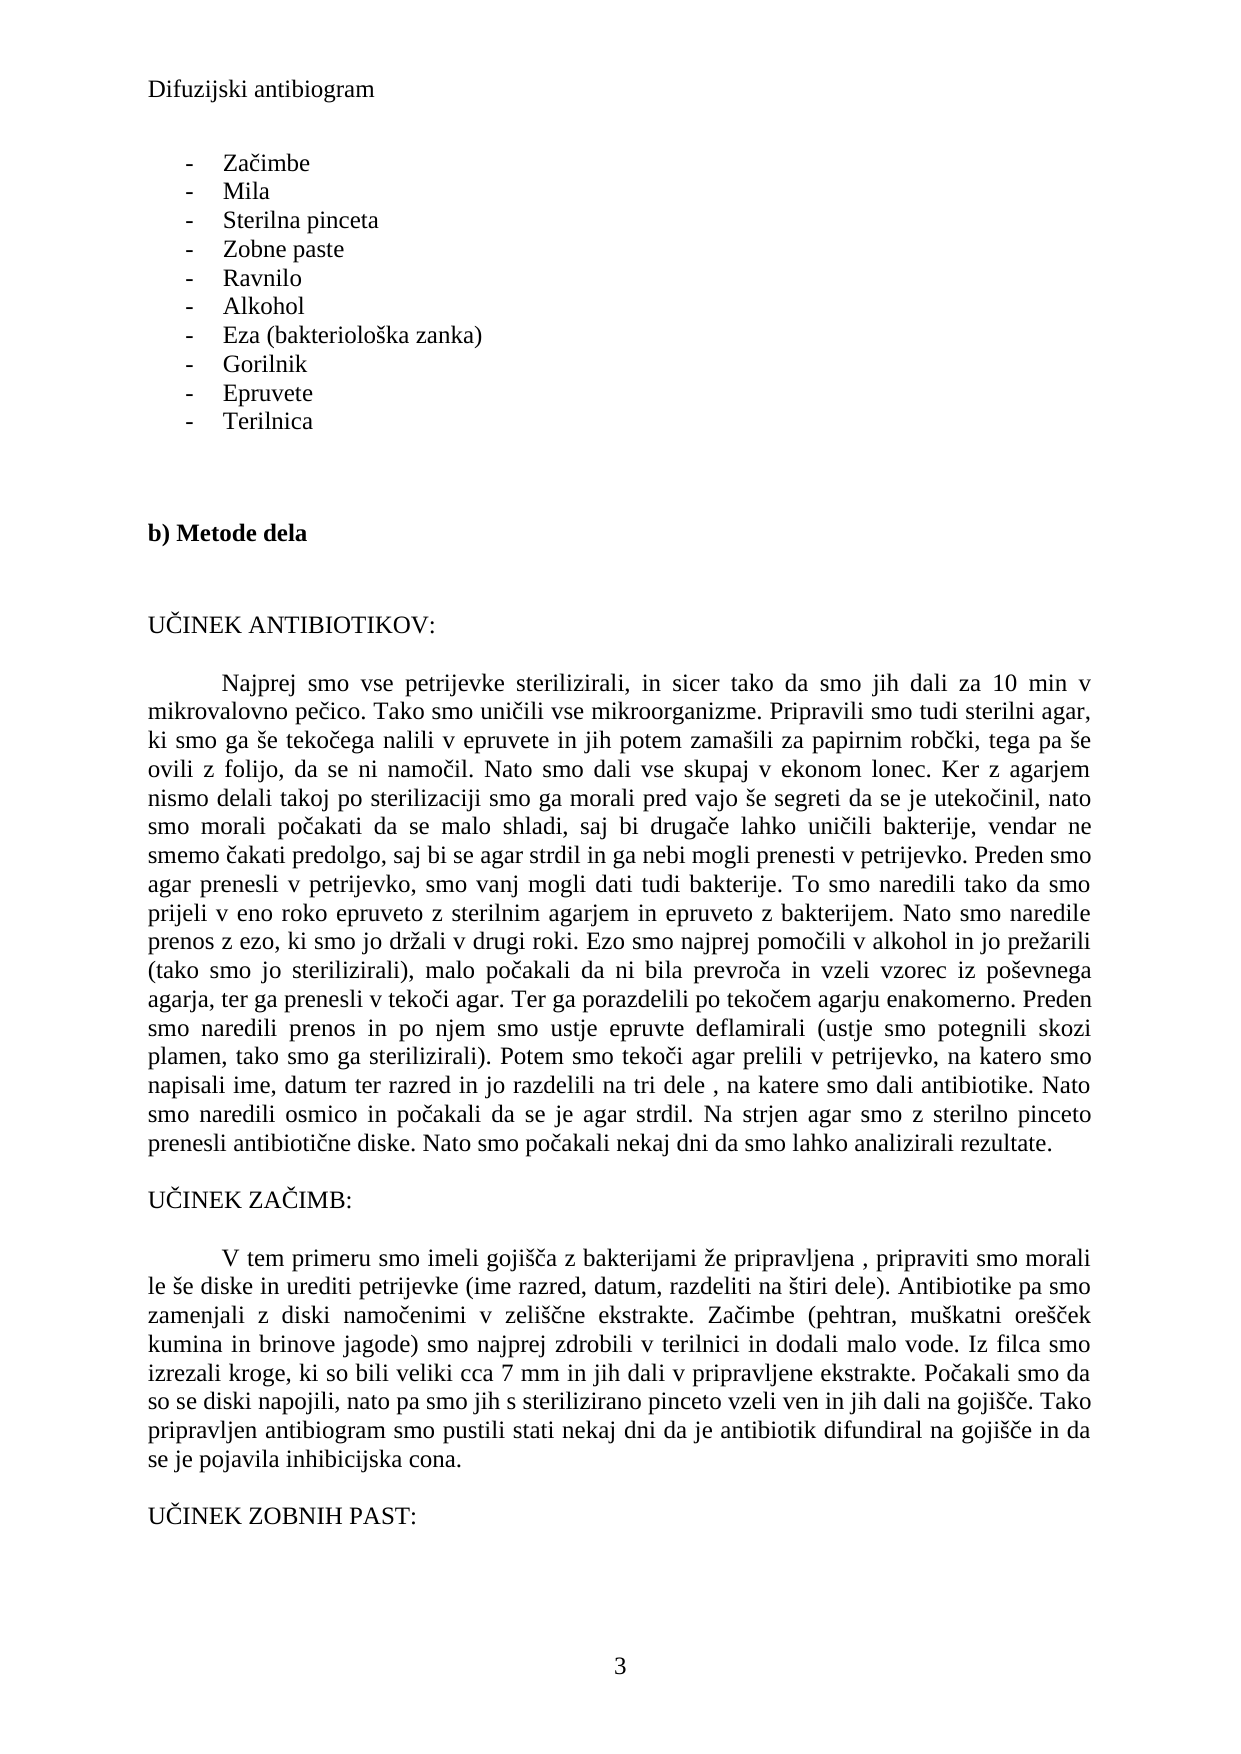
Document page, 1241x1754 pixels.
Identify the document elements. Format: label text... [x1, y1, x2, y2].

list Eza (bakteriološka zanka) [185, 320, 1092, 349]
text UČINEK ANTIBIOTIKOV: [148, 610, 1092, 639]
list Terilnica [185, 406, 1092, 435]
list Gorilnik [185, 349, 1092, 378]
text V tem primeru smo imeli gojišča z bakterijami že pripravljena , pripraviti smo morali le še diske in urediti petrijevke (ime razred, datum, razdeliti na štiri dele). Antibiotike pa smo zamenjali z diski namočenimi v zeliščne ekstrakte. Začimbe (pehtran, muškatni orešček kumina in brinove jagode) smo najprej zdrobili v terilnici in dodali malo vode. Iz filca smo izrezali kroge, ki so bili veliki cca 7 mm in jih dali v pripravljene ekstrakte. Počakali smo da so se diski napojili, nato pa smo jih s sterilizirano pinceto vzeli ven in jih dali na gojišče. Tako pripravljen antibiogram smo pustili stati nekaj dni da je antibiotik difundiral na gojišče in da se je pojavila inhibicijska cona. [148, 1243, 1092, 1473]
list Sterilna pinceta [185, 205, 1092, 234]
list Mila [185, 176, 1092, 205]
list Epruvete [185, 378, 1092, 406]
list Zobne paste [185, 234, 1092, 263]
subtitle b) Metode dela [148, 518, 1092, 546]
text UČINEK ZOBNIH PAST: [148, 1501, 1092, 1530]
text Najprej smo vse petrijevke sterilizirali, in sicer tako da smo jih dali za 10 min v mikrovalovno pečico. Tako smo uničili vse mikroorganizme. Pripravili smo tudi sterilni agar, ki smo ga še tekočega nalili v epruvete in jih potem zamašili za papirnim robčki, tega pa še ovili z folijo, da se ni namočil. Nato smo dali vse skupaj v ekonom lonec. Ker z agarjem nismo delali takoj po sterilizaciji smo ga morali pred vajo še segreti da se je utekočinil, nato smo morali počakati da se malo shladi, saj bi drugače lahko uničili bakterije, vendar ne smemo čakati predolgo, saj bi se agar strdil in ga nebi mogli prenesti v petrijevko. Preden smo agar prenesli v petrijevko, smo vanj mogli dati tudi bakterije. To smo naredili tako da smo prijeli v eno roko epruveto z sterilnim agarjem in epruveto z bakterijem. Nato smo naredile prenos z ezo, ki smo jo držali v drugi roki. Ezo smo najprej pomočili v alkohol in jo prežarili (tako smo jo sterilizirali), malo počakali da ni bila prevroča in vzeli vzorec iz poševnega agarja, ter ga prenesli v tekoči agar. Ter ga porazdelili po tekočem agarju enakomerno. Preden smo naredili prenos in po njem smo ustje epruvte deflamirali (ustje smo potegnili skozi plamen, tako smo ga sterilizirali). Potem smo tekoči agar prelili v petrijevko, na katero smo napisali ime, datum ter razred in jo razdelili na tri dele , na katere smo dali antibiotike. Nato smo naredili osmico in počakali da se je agar strdil. Na strjen agar smo z sterilno pinceto prenesli antibiotične diske. Nato smo počakali nekaj dni da smo lahko analizirali rezultate. [148, 668, 1092, 1156]
list Začimbe [185, 148, 1092, 176]
list Alkohol [185, 291, 1092, 320]
text UČINEK ZAČIMB: [148, 1185, 1092, 1214]
list Ravnilo [185, 263, 1092, 291]
